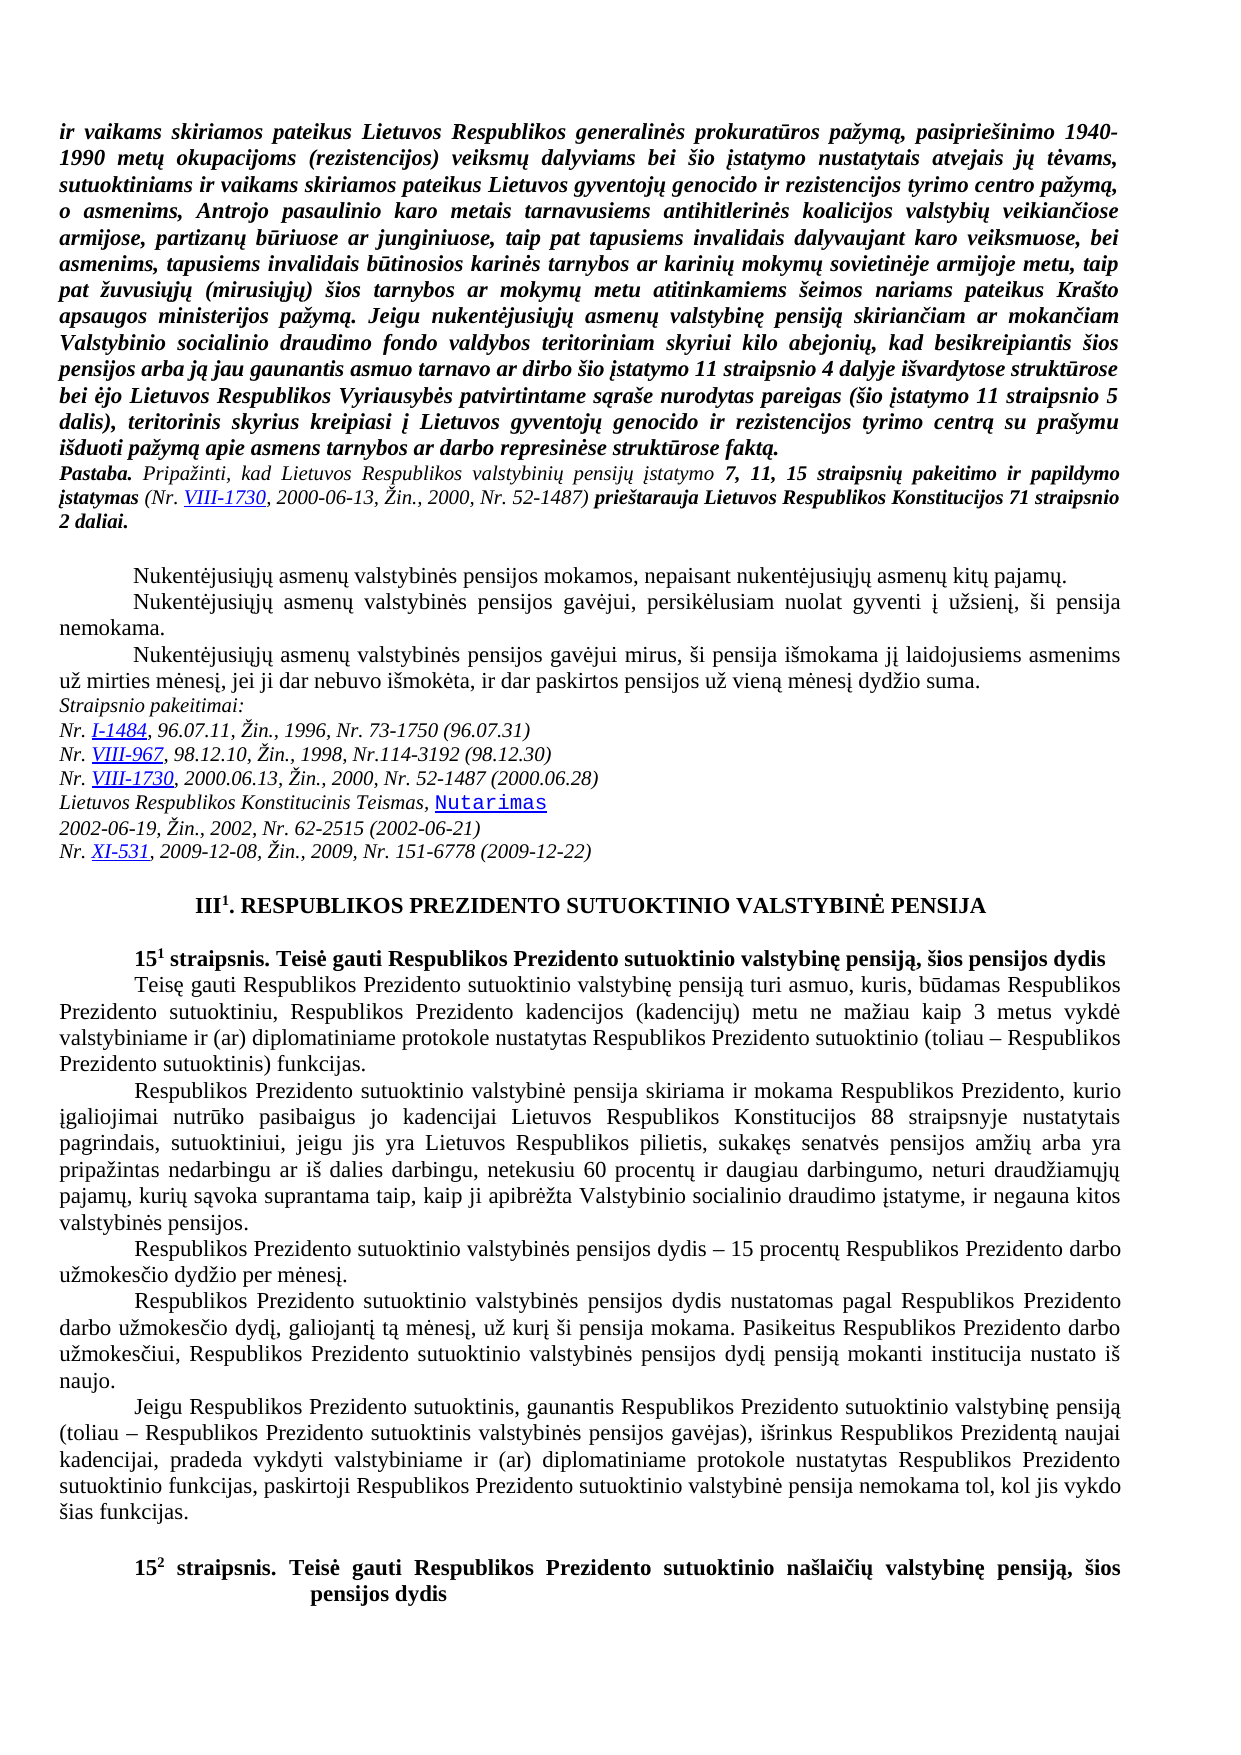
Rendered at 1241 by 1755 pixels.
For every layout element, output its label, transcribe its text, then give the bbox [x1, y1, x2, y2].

text 152 straipsnis. Teisė gauti Respublikos Prezidento sutuoktinio našlaičių valstybinę pensiją, šios pensijos dydis [134, 1553, 1122, 1606]
text Nukentėjusiųjų asmenų valstybinės pensijos gavėjui, persikėlusiam nuolat gyventi į užsienį, ši pensija nemokama. [59, 588, 1122, 641]
text Nukentėjusiųjų asmenų valstybinės pensijos mokamos, nepaisant nukentėjusiųjų asmenų kitų pajamų. [59, 562, 1122, 588]
text 151 straipsnis. Teisė gauti Respublikos Prezidento sutuoktinio valstybinę pensiją, šios pensijos dydis [134, 945, 1122, 971]
text Nr. VIII-1730, 2000.06.13, Žin., 2000, Nr. 52-1487 (2000.06.28) [59, 766, 1122, 790]
text Straipsnio pakeitimai: [59, 693, 1122, 717]
text ir vaikams skiriamos pateikus Lietuvos Respublikos generalinės prokuratūros pažymą, pasipriešinimo 1940-1990 metų okupacijoms (rezistencijos) veiksmų dalyviams bei šio įstatymo nustatytais atvejais jų tėvams, sutuoktiniams ir vaikams skiriamos pateikus Lietuvos gyventojų genocido ir rezistencijos tyrimo centro pažymą, o asmenims, Antrojo pasaulinio karo metais tarnavusiems antihitlerinės koalicijos valstybių veikiančiose armijose, partizanų būriuose ar junginiuose, taip pat tapusiems invalidais dalyvaujant karo veiksmuose, bei asmenims, tapusiems invalidais būtinosios karinės tarnybos ar karinių mokymų sovietinėje armijoje metu, taip pat žuvusiųjų (mirusiųjų) šios tarnybos ar mokymų metu atitinkamiems šeimos nariams pateikus Krašto apsaugos ministerijos pažymą. Jeigu nukentėjusiųjų asmenų valstybinę pensiją skiriančiam ar mokančiam Valstybinio socialinio draudimo fondo valdybos teritoriniam skyriui kilo abejonių, kad besikreipiantis šios pensijos arba ją jau gaunantis asmuo tarnavo ar dirbo šio įstatymo 11 straipsnio 4 dalyje išvardytose struktūrose bei ėjo Lietuvos Respublikos Vyriausybės patvirtintame sąraše nurodytas pareigas (šio įstatymo 11 straipsnio 5 dalis), teritorinis skyrius kreipiasi į Lietuvos gyventojų genocido ir rezistencijos tyrimo centrą su prašymu išduoti pažymą apie asmens tarnybos ar darbo represinėse struktūrose faktą. [59, 118, 1122, 461]
text Nr. XI-531, 2009-12-08, Žin., 2009, Nr. 151-6778 (2009-12-22) [59, 839, 1122, 863]
text Nr. I-1484, 96.07.11, Žin., 1996, Nr. 73-1750 (96.07.31) [59, 717, 1122, 742]
text 2002-06-19, Žin., 2002, Nr. 62-2515 (2002-06-21) [59, 815, 1122, 839]
text Lietuvos Respublikos Konstitucinis Teismas, Nutarimas [59, 790, 1122, 815]
text Teisę gauti Respublikos Prezidento sutuoktinio valstybinę pensiją turi asmuo, kuris, būdamas Respublikos Prezidento sutuoktiniu, Respublikos Prezidento kadencijos (kadencijų) metu ne mažiau kaip 3 metus vykdė valstybiniame ir (ar) diplomatiniame protokole nustatytas Respublikos Prezidento sutuoktinio (toliau – Respublikos Prezidento sutuoktinis) funkcijas. [59, 971, 1122, 1077]
text Nr. VIII-967, 98.12.10, Žin., 1998, Nr.114-3192 (98.12.30) [59, 742, 1122, 766]
text Nukentėjusiųjų asmenų valstybinės pensijos gavėjui mirus, ši pensija išmokama jį laidojusiems asmenims už mirties mėnesį, jei ji dar nebuvo išmokėta, ir dar paskirtos pensijos už vieną mėnesį dydžio suma. [59, 641, 1122, 693]
text Respublikos Prezidento sutuoktinio valstybinė pensija skiriama ir mokama Respublikos Prezidento, kurio įgaliojimai nutrūko pasibaigus jo kadencijai Lietuvos Respublikos Konstitucijos 88 straipsnyje nustatytais pagrindais, sutuoktiniui, jeigu jis yra Lietuvos Respublikos pilietis, sukakęs senatvės pensijos amžių arba yra pripažintas nedarbingu ar iš dalies darbingu, netekusiu 60 procentų ir daugiau darbingumo, neturi draudžiamųjų pajamų, kurių sąvoka suprantama taip, kaip ji apibrėžta Valstybinio socialinio draudimo įstatyme, ir negauna kitos valstybinės pensijos. [59, 1077, 1122, 1235]
text Pastaba. Pripažinti, kad Lietuvos Respublikos valstybinių pensijų įstatymo 7, 11, 15 straipsnių pakeitimo ir papildymo įstatymas (Nr. VIII-1730, 2000-06-13, Žin., 2000, Nr. 52-1487) prieštarauja Lietuvos Respublikos Konstitucijos 71 straipsnio 2 daliai. [59, 461, 1122, 533]
text Respublikos Prezidento sutuoktinio valstybinės pensijos dydis – 15 procentų Respublikos Prezidento darbo užmokesčio dydžio per mėnesį. [59, 1235, 1122, 1288]
text Jeigu Respublikos Prezidento sutuoktinis, gaunantis Respublikos Prezidento sutuoktinio valstybinę pensiją (toliau – Respublikos Prezidento sutuoktinis valstybinės pensijos gavėjas), išrinkus Respublikos Prezidentą naujai kadencijai, pradeda vykdyti valstybiniame ir (ar) diplomatiniame protokole nustatytas Respublikos Prezidento sutuoktinio funkcijas, paskirtoji Respublikos Prezidento sutuoktinio valstybinė pensija nemokama tol, kol jis vykdo šias funkcijas. [59, 1393, 1122, 1525]
text Respublikos Prezidento sutuoktinio valstybinės pensijos dydis nustatomas pagal Respublikos Prezidento darbo užmokesčio dydį, galiojantį tą mėnesį, už kurį ši pensija mokama. Pasikeitus Respublikos Prezidento darbo užmokesčiui, Respublikos Prezidento sutuoktinio valstybinės pensijos dydį pensiją mokanti institucija nustato iš naujo. [59, 1288, 1122, 1393]
text III1. RESPUBLIKOS PREZIDENTO SUTUOKTINIO VALSTYBINĖ PENSIJA [59, 892, 1122, 919]
